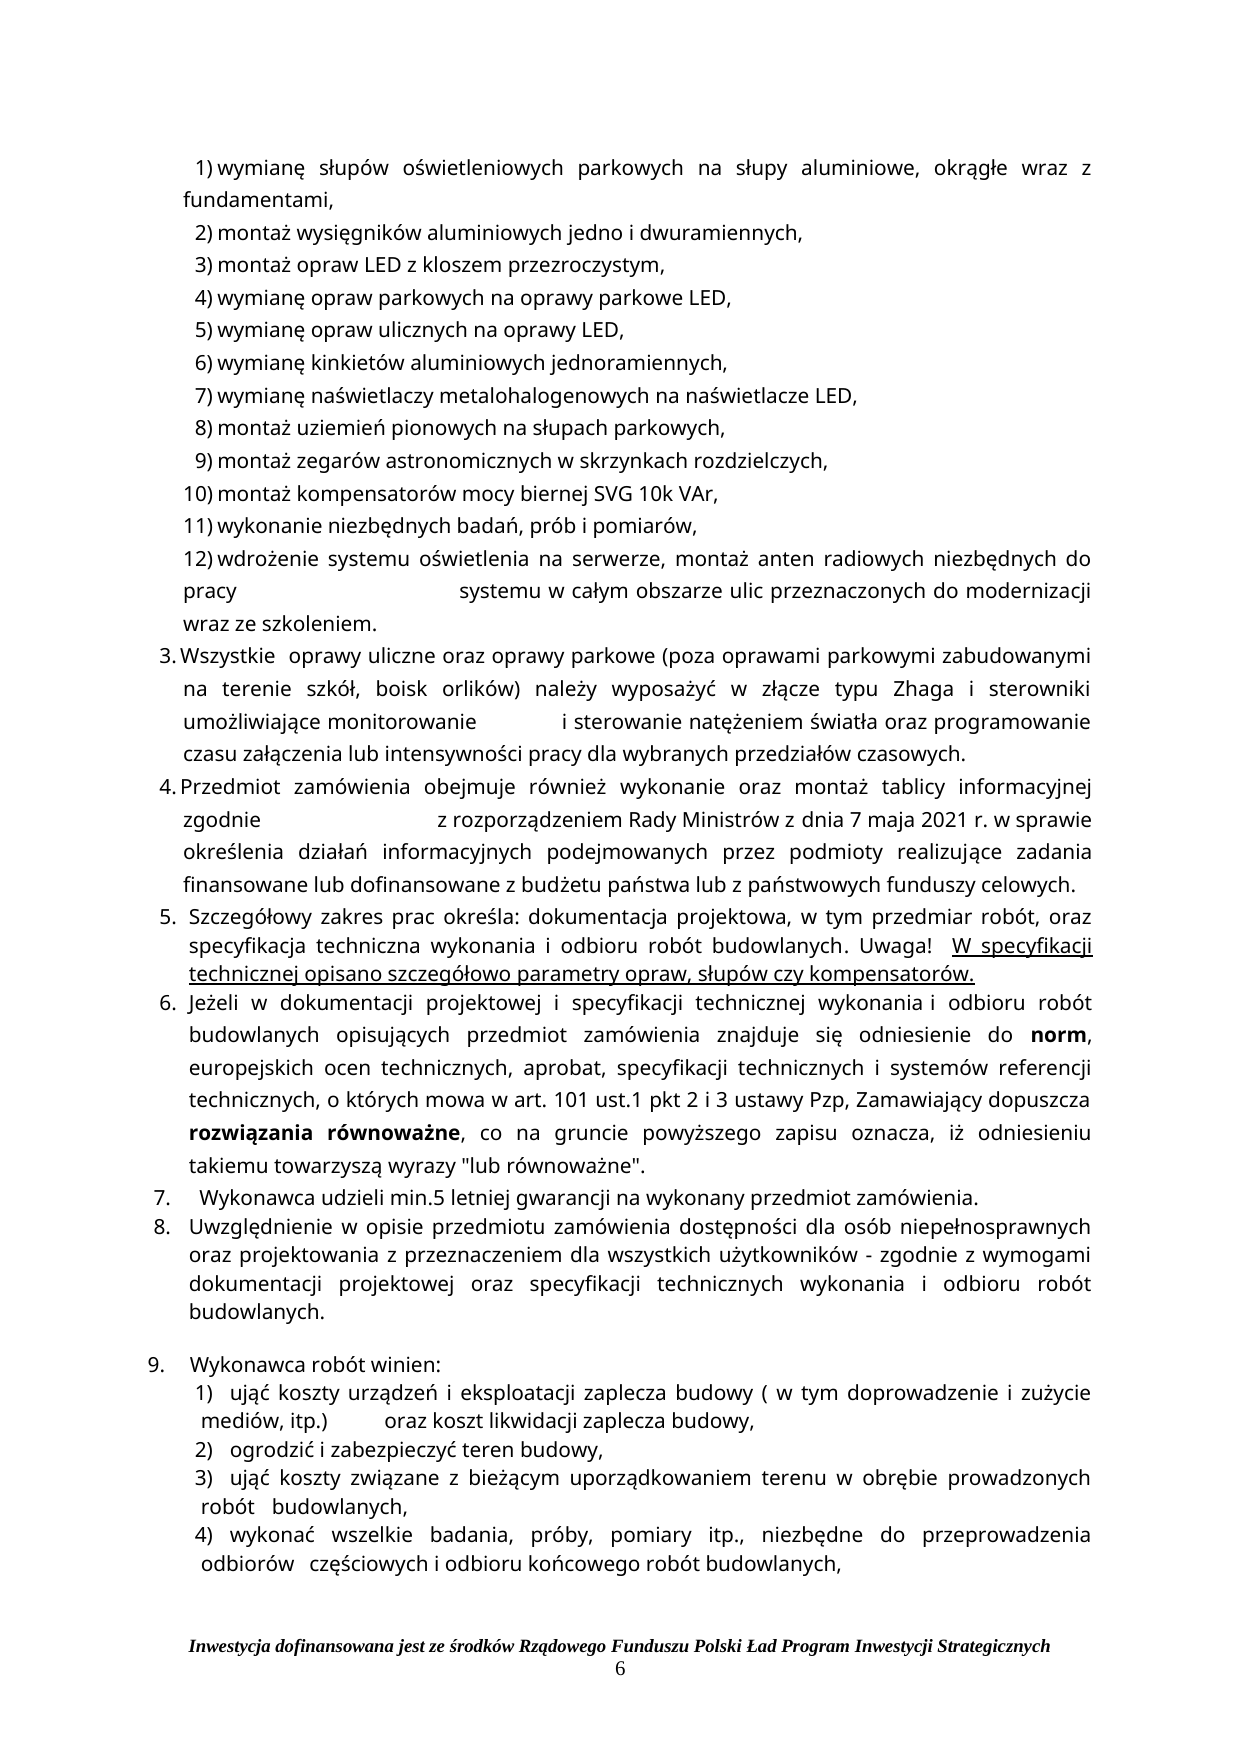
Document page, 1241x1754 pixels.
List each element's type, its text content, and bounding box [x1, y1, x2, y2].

list wdrożenie systemu oświetlenia na serwerze, montaż anten radiowych niezbędnych do pracy systemu w całym obszarze ulic przeznaczonych do modernizacji wraz ze szkoleniem. [183, 544, 1092, 637]
list Szczegółowy zakres prac określa: dokumentacja projektowa, w tym przedmiar robót, oraz specyfikacja techniczna wykonania i odbioru robót budowlanych. Uwaga! W specyfikacji technicznej opisano szczegółowo parametry opraw, słupów czy kompensatorów. [159, 902, 1092, 988]
list ująć koszty związane z bieżącym uporządkowaniem terenu w obrębie prowadzonych robót budowlanych, [194, 1463, 1092, 1520]
list montaż kompensatorów mocy biernej SVG 10k VAr, [183, 479, 1092, 507]
list wymianę kinkietów aluminiowych jednoramiennych, [183, 348, 1092, 377]
list Jeżeli w dokumentacji projektowej i specyfikacji technicznej wykonania i odbioru robót budowlanych opisujących przedmiot zamówienia znajduje się odniesienie do norm, europejskich ocen technicznych, aprobat, specyfikacji technicznych i systemów referencji technicznych, o których mowa w art. 101 ust.1 pkt 2 i 3 ustawy Pzp, Zamawiający dopuszcza rozwiązania równoważne, co na gruncie powyższego zapisu oznacza, iż odniesieniu takiemu towarzyszą wyrazy "lub równoważne". [159, 988, 1092, 1179]
list wymianę naświetlaczy metalohalogenowych na naświetlacze LED, [183, 381, 1092, 409]
list montaż wysięgników aluminiowych jedno i dwuramiennych, [183, 218, 1092, 246]
list wymianę słupów oświetleniowych parkowych na słupy aluminiowe, okrągłe wraz z fundamentami, [183, 153, 1092, 214]
list wymianę opraw ulicznych na oprawy LED, [183, 316, 1092, 344]
list wykonanie niezbędnych badań, prób i pomiarów, [183, 511, 1092, 540]
list Wykonawca udzieli min.5 letniej gwarancji na wykonany przedmiot zamówienia. [153, 1183, 1092, 1212]
list wykonać wszelkie badania, próby, pomiary itp., niezbędne do przeprowadzenia odbiorów częściowych i odbioru końcowego robót budowlanych, [194, 1520, 1092, 1577]
list Przedmiot zamówienia obejmuje również wykonanie oraz montaż tablicy informacyjnej zgodnie z rozporządzeniem Rady Ministrów z dnia 7 maja 2021 r. w sprawie określenia działań informacyjnych podejmowanych przez podmioty realizujące zadania finansowane lub dofinansowane z budżetu państwa lub z państwowych funduszy celowych. [159, 772, 1092, 898]
list ogrodzić i zabezpieczyć teren budowy, [194, 1435, 1092, 1463]
list Wykonawca robót winien: [147, 1350, 1092, 1378]
list ująć koszty urządzeń i eksploatacji zaplecza budowy ( w tym doprowadzenie i zużycie mediów, itp.) oraz koszt likwidacji zaplecza budowy, [194, 1378, 1092, 1435]
list wymianę opraw parkowych na oprawy parkowe LED, [183, 283, 1092, 311]
list montaż opraw LED z kloszem przezroczystym, [183, 250, 1092, 279]
list Uwzględnienie w opisie przedmiotu zamówienia dostępności dla osób niepełnosprawnych oraz projektowania z przeznaczeniem dla wszystkich użytkowników - zgodnie z wymogami dokumentacji projektowej oraz specyfikacji technicznych wykonania i odbioru robót budowlanych. [153, 1212, 1092, 1326]
list Wszystkie oprawy uliczne oraz oprawy parkowe (poza oprawami parkowymi zabudowanymi na terenie szkół, boisk orlików) należy wyposażyć w złącze typu Zhaga i sterowniki umożliwiające monitorowanie i sterowanie natężeniem światła oraz programowanie czasu załączenia lub intensywności pracy dla wybranych przedziałów czasowych. [159, 642, 1092, 768]
list montaż uziemień pionowych na słupach parkowych, [183, 413, 1092, 442]
list montaż zegarów astronomicznych w skrzynkach rozdzielczych, [183, 446, 1092, 474]
